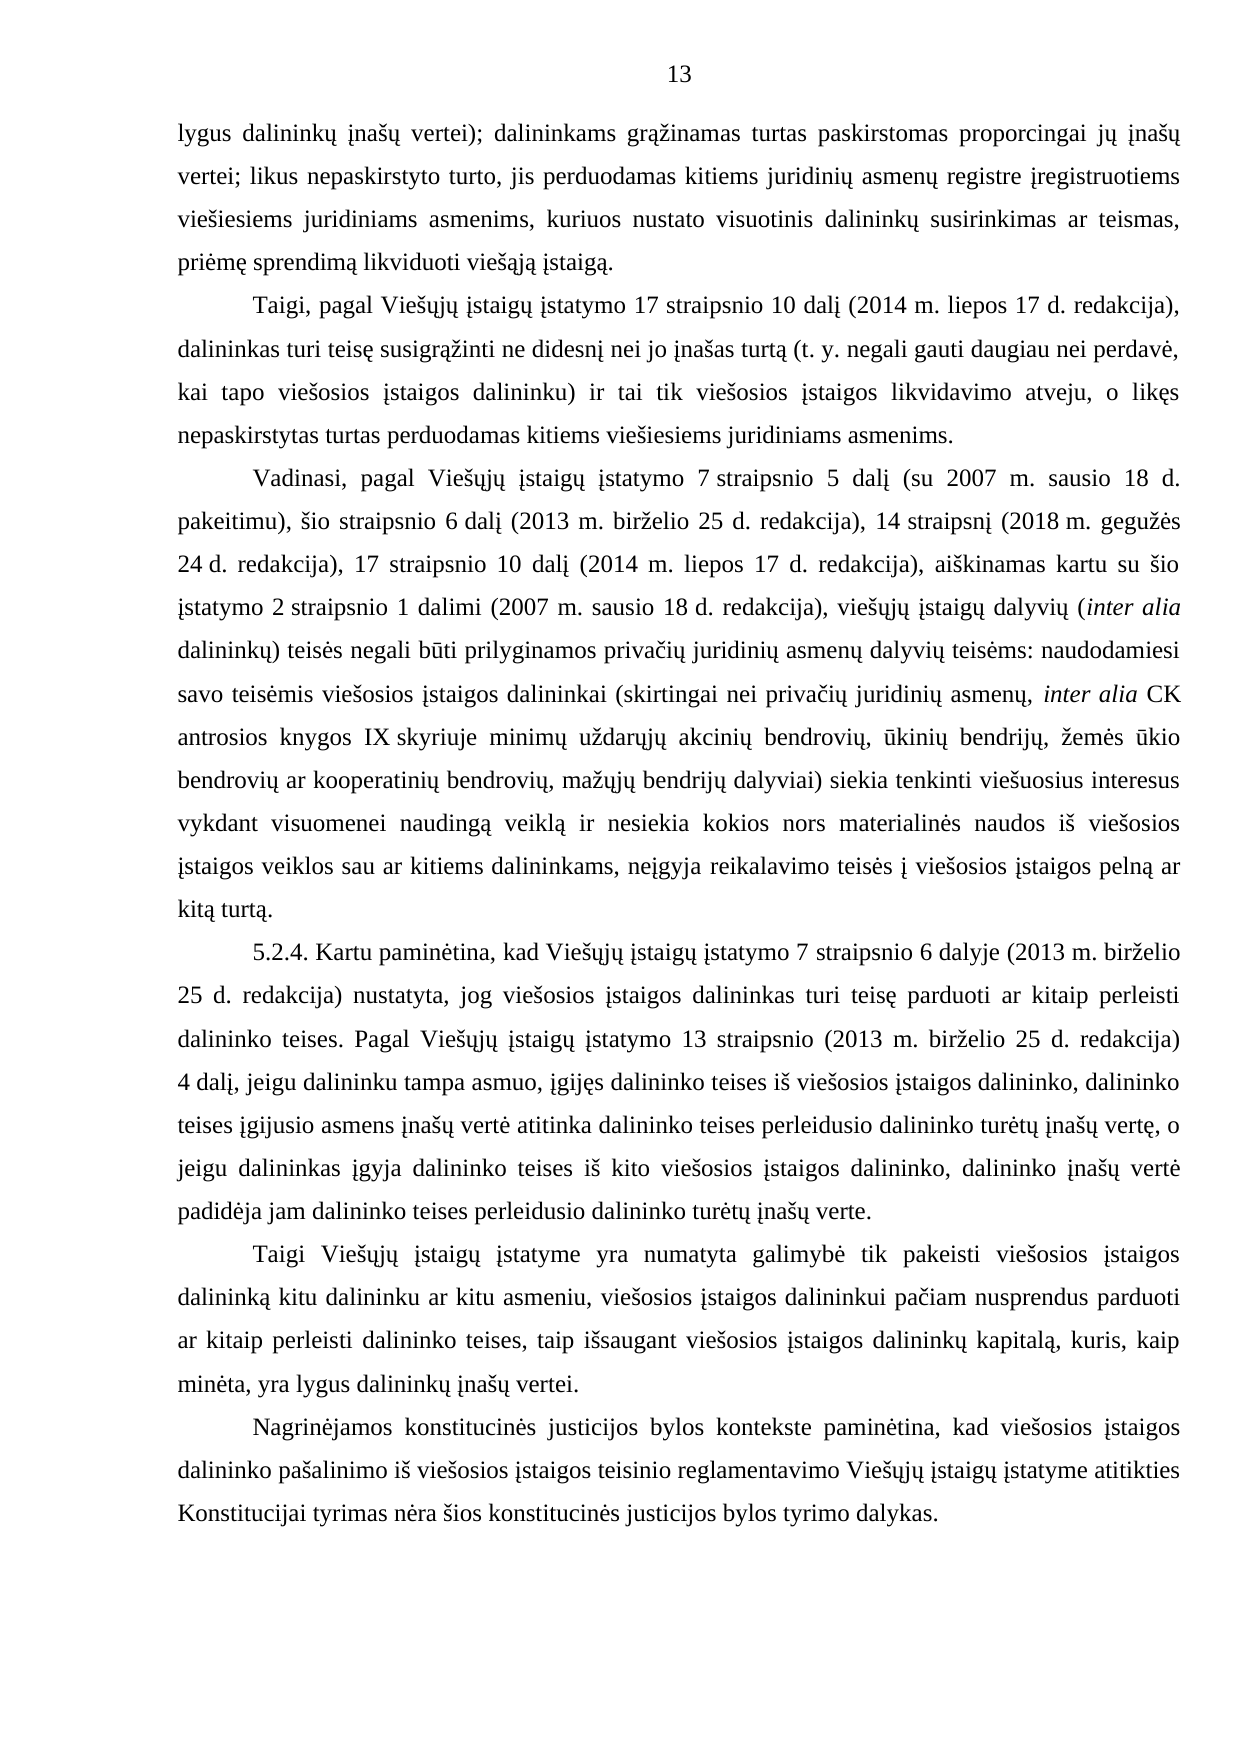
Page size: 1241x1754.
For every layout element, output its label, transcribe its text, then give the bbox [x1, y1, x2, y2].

text lygus dalininkų įnašų vertei); dalininkams grąžinamas turtas paskirstomas proporcingai jų įnašų vertei; likus nepaskirstyto turto, jis perduodamas kitiems juridinių asmenų registre įregistruotiems viešiesiems juridiniams asmenims, kuriuos nustato visuotinis dalininkų susirinkimas ar teismas, priėmę sprendimą likviduoti viešąją įstaigą. [177, 118, 1181, 276]
text Taigi Viešųjų įstaigų įstatyme yra numatyta galimybė tik pakeisti viešosios įstaigos dalininką kitu dalininku ar kitu asmeniu, viešosios įstaigos dalininkui pačiam nusprendus parduoti ar kitaip perleisti dalininko teises, taip išsaugant viešosios įstaigos dalininkų kapitalą, kuris, kaip minėta, yra lygus dalininkų įnašų vertei. [177, 1239, 1181, 1397]
text Vadinasi, pagal Viešųjų įstaigų įstatymo 7 straipsnio 5 dalį (su 2007 m. sausio 18 d. pakeitimu), šio straipsnio 6 dalį (2013 m. birželio 25 d. redakcija), 14 straipsnį (2018 m. gegužės 24 d. redakcija), 17 straipsnio 10 dalį (2014 m. liepos 17 d. redakcija), aiškinamas kartu su šio įstatymo 2 straipsnio 1 dalimi (2007 m. sausio 18 d. redakcija), viešųjų įstaigų dalyvių (inter alia dalininkų) teisės negali būti prilyginamos privačių juridinių asmenų dalyvių teisėms: naudodamiesi savo teisėmis viešosios įstaigos dalininkai (skirtingai nei privačių juridinių asmenų, inter alia CK antrosios knygos IX skyriuje minimų uždarųjų akcinių bendrovių, ūkinių bendrijų, žemės ūkio bendrovių ar kooperatinių bendrovių, mažųjų bendrijų dalyviai) siekia tenkinti viešuosius interesus vykdant visuomenei naudingą veiklą ir nesiekia kokios nors materialinės naudos iš viešosios įstaigos veiklos sau ar kitiems dalininkams, neįgyja reikalavimo teisės į viešosios įstaigos pelną ar kitą turtą. [177, 463, 1181, 923]
text 5.2.4. Kartu paminėtina, kad Viešųjų įstaigų įstatymo 7 straipsnio 6 dalyje (2013 m. birželio 25 d. redakcija) nustatyta, jog viešosios įstaigos dalininkas turi teisę parduoti ar kitaip perleisti dalininko teises. Pagal Viešųjų įstaigų įstatymo 13 straipsnio (2013 m. birželio 25 d. redakcija) 4 dalį, jeigu dalininku tampa asmuo, įgijęs dalininko teises iš viešosios įstaigos dalininko, dalininko teises įgijusio asmens įnašų vertė atitinka dalininko teises perleidusio dalininko turėtų įnašų vertę, o jeigu dalininkas įgyja dalininko teises iš kito viešosios įstaigos dalininko, dalininko įnašų vertė padidėja jam dalininko teises perleidusio dalininko turėtų įnašų verte. [177, 937, 1181, 1225]
text Taigi, pagal Viešųjų įstaigų įstatymo 17 straipsnio 10 dalį (2014 m. liepos 17 d. redakcija), dalininkas turi teisę susigrąžinti ne didesnį nei jo įnašas turtą (t. y. negali gauti daugiau nei perdavė, kai tapo viešosios įstaigos dalininku) ir tai tik viešosios įstaigos likvidavimo atveju, o likęs nepaskirstytas turtas perduodamas kitiems viešiesiems juridiniams asmenims. [177, 291, 1181, 449]
text Nagrinėjamos konstitucinės justicijos bylos kontekste paminėtina, kad viešosios įstaigos dalininko pašalinimo iš viešosios įstaigos teisinio reglamentavimo Viešųjų įstaigų įstatyme atitikties Konstitucijai tyrimas nėra šios konstitucinės justicijos bylos tyrimo dalykas. [177, 1412, 1181, 1527]
